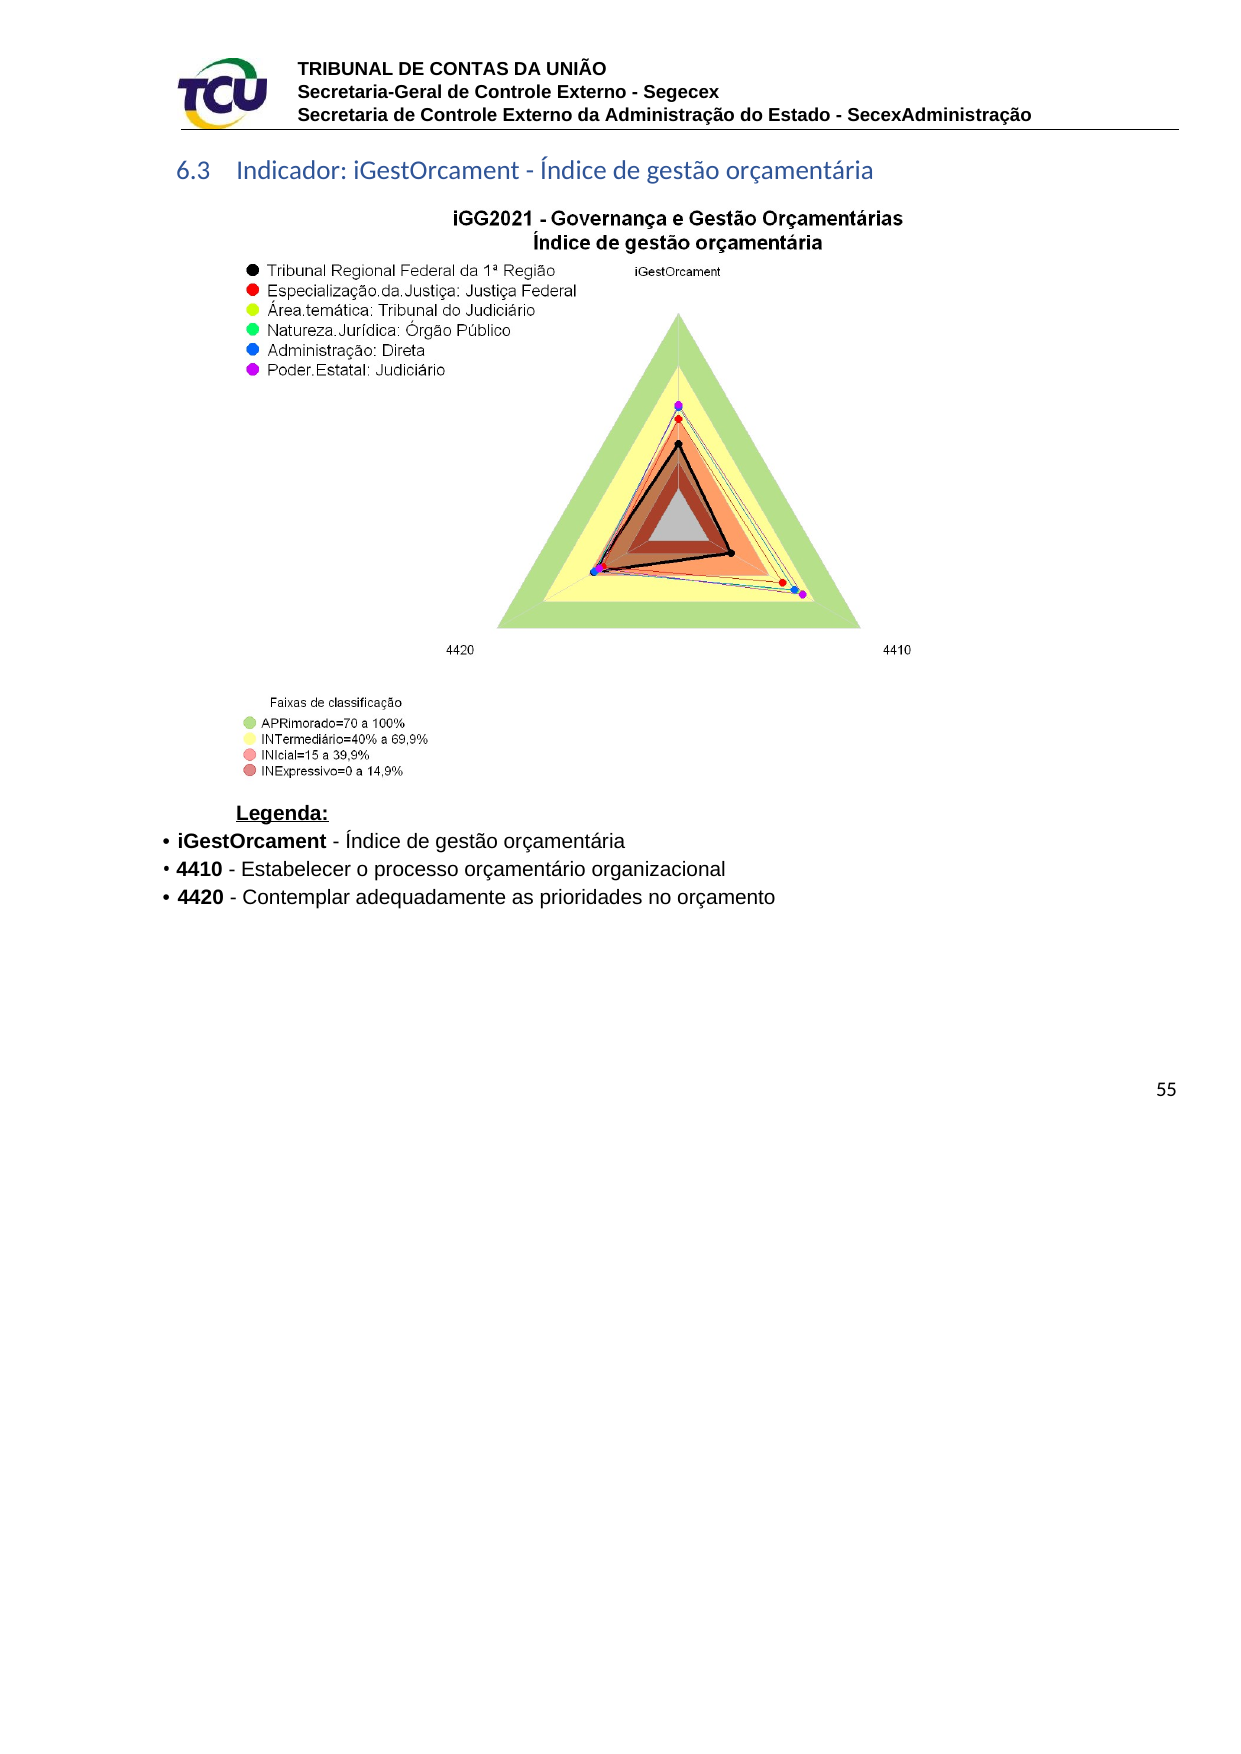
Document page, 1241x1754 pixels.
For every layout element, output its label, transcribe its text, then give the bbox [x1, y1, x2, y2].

list • 4410 - Estabelecer o processo orçamentário organizacional [162, 854, 937, 883]
text Legenda: [236, 800, 1181, 824]
picture [177, 58, 267, 130]
subtitle Indicador: iGestOrcament - Índice de gestão orçamentária [176, 153, 1181, 186]
picture [235, 208, 1122, 799]
list iGestOrcament - Índice de gestão orçamentária [162, 828, 937, 852]
list 4420 - Contemplar adequadamente as prioridades no orçamento [162, 885, 937, 909]
